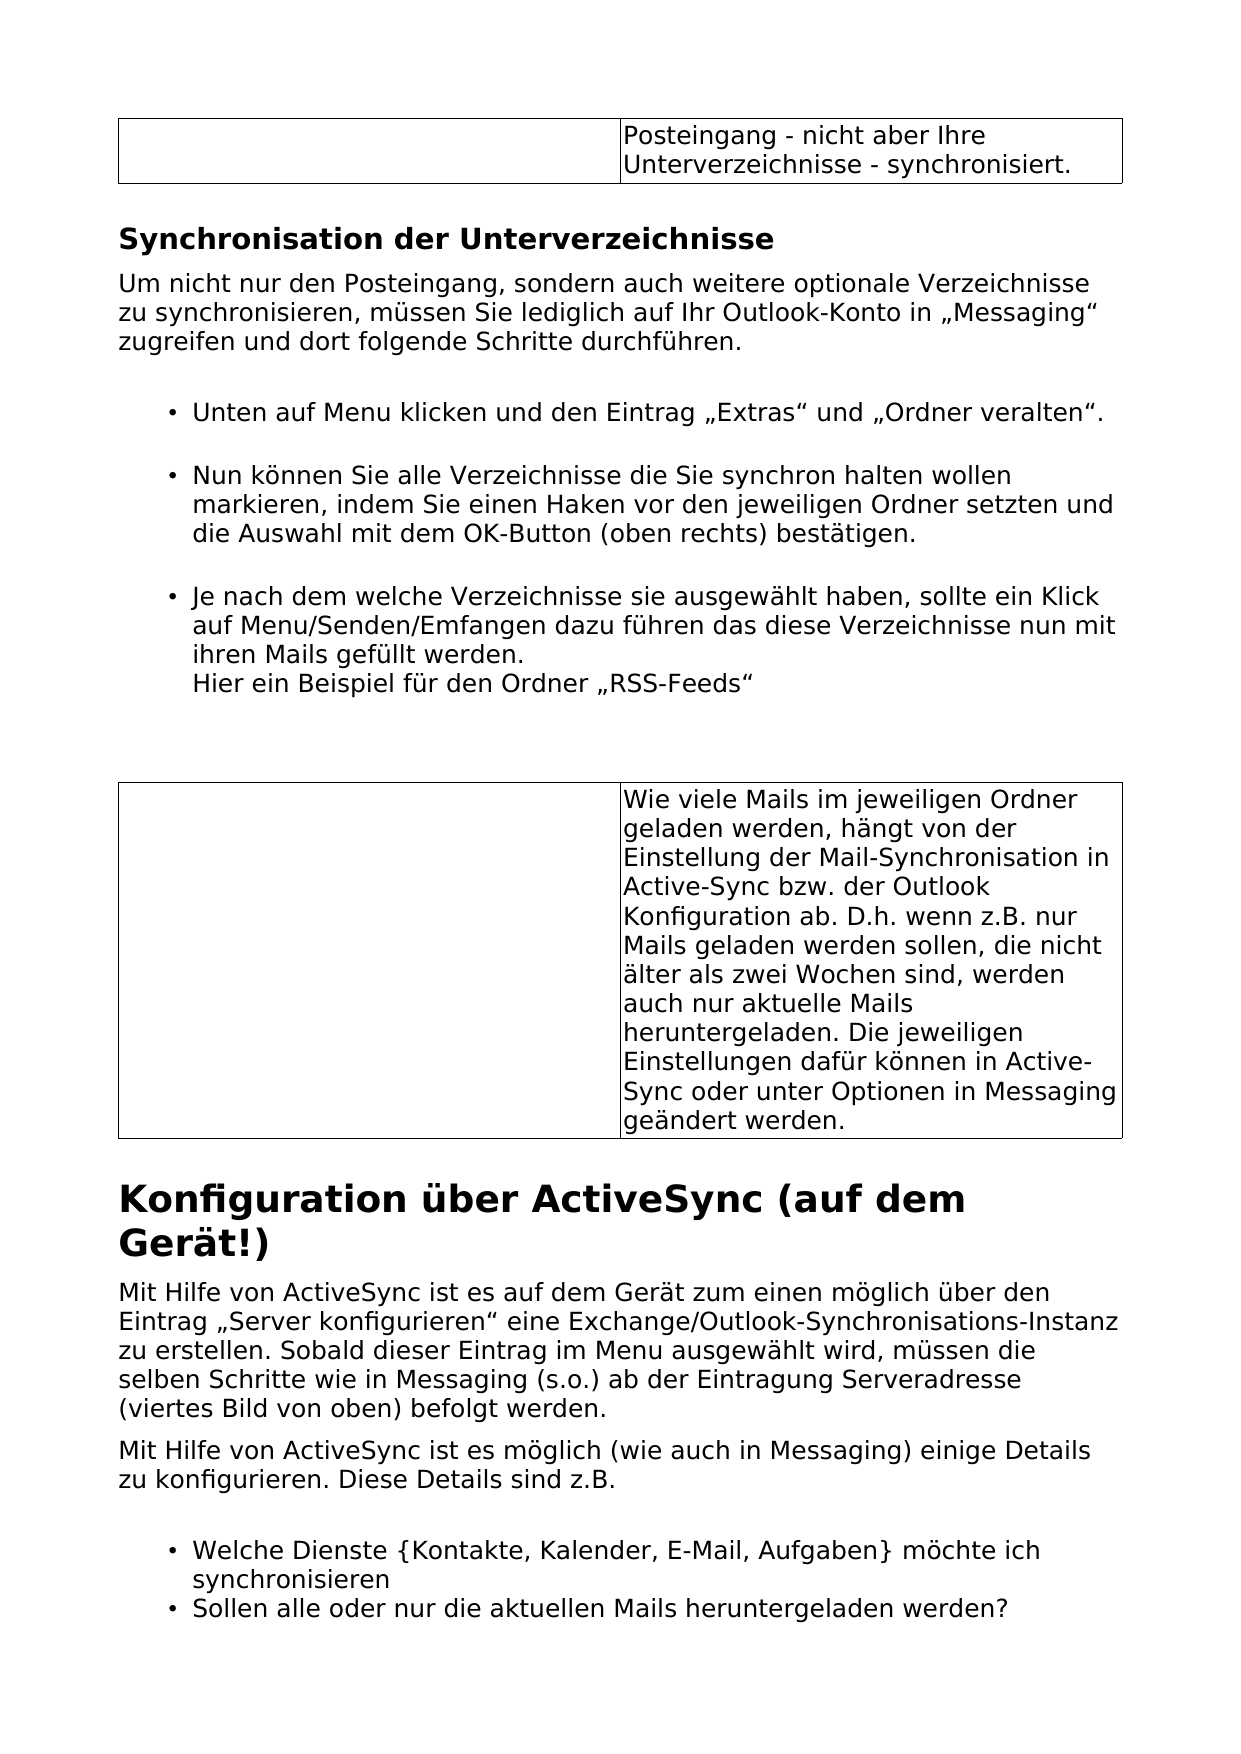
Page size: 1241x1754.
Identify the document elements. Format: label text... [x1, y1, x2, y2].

list Sollen alle oder nur die aktuellen Mails heruntergeladen werden? [177, 1595, 1122, 1624]
text Mit Hilfe von ActiveSync ist es auf dem Gerät zum einen möglich über den Eintrag „Server konfigurieren“ eine Exchange/Outlook-Synchronisations-Instanz zu erstellen. Sobald dieser Eintrag im Menu ausgewählt wird, müssen die selben Schritte wie in Messaging (s.o.) ab der Eintragung Serveradresse (viertes Bild von oben) befolgt werden. [118, 1278, 1122, 1423]
list Welche Dienste {Kontakte, Kalender, E-Mail, Aufgaben} möchte ich synchronisieren [177, 1536, 1122, 1595]
list Je nach dem welche Verzeichnisse sie ausgewählt haben, sollte ein Klick auf Menu/Senden/Emfangen dazu führen das diese Verzeichnisse nun mit ihren Mails gefüllt werden. Hier ein Beispiel für den Ordner „RSS-Feeds“ [177, 582, 1122, 738]
table_header Posteingang - nicht aber Ihre Unterverzeichnisse - synchronisiert. [621, 119, 1122, 182]
subtitle Konfiguration über ActiveSync (auf dem Gerät!) [118, 1178, 1122, 1265]
text Mit Hilfe von ActiveSync ist es möglich (wie auch in Messaging) einige Details zu konfigurieren. Diese Details sind z.B. [118, 1436, 1122, 1494]
text Um nicht nur den Posteingang, sondern auch weitere optionale Verzeichnisse zu synchronisieren, müssen Sie lediglich auf Ihr Outlook-Konto in „Messaging“ zugreifen und dort folgende Schritte durchführen. [118, 269, 1122, 356]
subtitle Synchronisation der Unterverzeichnisse [118, 222, 1122, 256]
list Nun können Sie alle Verzeichnisse die Sie synchron halten wollen markieren, indem Sie einen Haken vor den jeweiligen Ordner setzten und die Auswahl mit dem OK-Button (oben rechts) bestätigen. [177, 461, 1122, 582]
table_header Wie viele Mails im jeweiligen Ordner geladen werden, hängt von der Einstellung der Mail-Synchronisation in Active-Sync bzw. der Outlook Konfiguration ab. D.h. wenn z.B. nur Mails geladen werden sollen, die nicht älter als zwei Wochen sind, werden auch nur aktuelle Mails heruntergeladen. Die jeweiligen Einstellungen dafür können in Active-Sync oder unter Optionen in Messaging geändert werden. [621, 783, 1122, 1138]
list Unten auf Menu klicken und den Eintrag „Extras“ und „Ordner veralten“. [177, 398, 1122, 461]
table_header [119, 783, 620, 1138]
table_header [119, 119, 620, 182]
